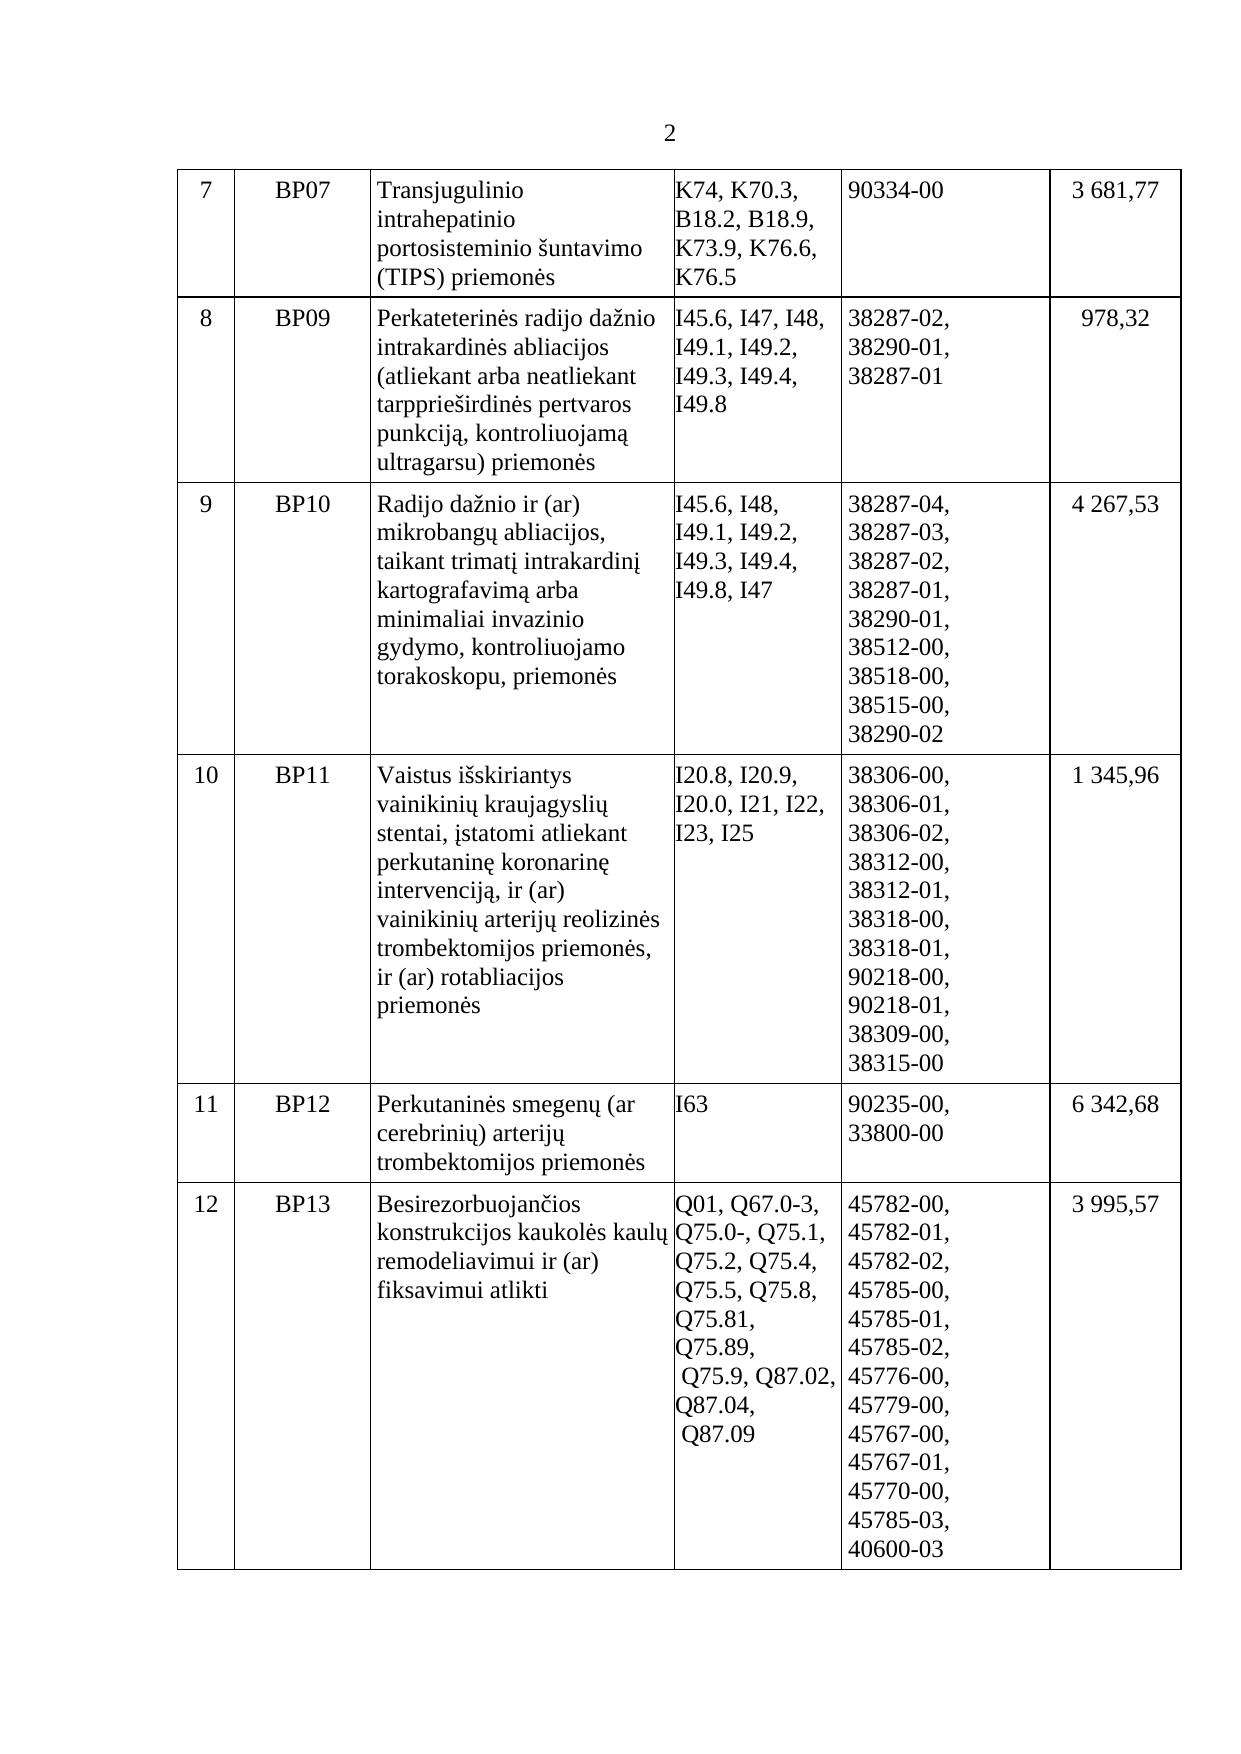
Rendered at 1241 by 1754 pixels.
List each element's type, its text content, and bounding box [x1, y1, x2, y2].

table_cell K74, K70.3, B18.2, B18.9, K73.9, K76.6, K76.5 [675, 170, 841, 296]
table_cell 3 681,77 [1051, 170, 1180, 296]
table_cell 978,32 [1051, 298, 1180, 482]
table_cell Transjugulinio intrahepatinio portosisteminio šuntavimo (TIPS) priemonės [371, 170, 674, 296]
table_cell 4 267,53 [1051, 483, 1180, 753]
table_cell Perkateterinės radijo dažnio intrakardinės abliacijos (atliekant arba neatliekant tarpprieširdinės pertvaros punkciją, kontroliuojamą ultragarsu) priemonės [371, 298, 674, 482]
table_cell 6 342,68 [1051, 1084, 1180, 1182]
table_cell I45.6, I47, I48, I49.1, I49.2, I49.3, I49.4, I49.8 [675, 298, 841, 482]
table_cell BP11 [235, 755, 370, 1083]
table_cell I20.8, I20.9, I20.0, I21, I22, I23, I25 [675, 755, 841, 1083]
table_cell 10 [178, 755, 234, 1083]
table_cell 9 [178, 483, 234, 753]
table_cell Perkutaninės smegenų (ar cerebrinių) arterijų trombektomijos priemonės [371, 1084, 674, 1182]
table_cell 38306-00, 38306-01, 38306-02, 38312-00, 38312-01, 38318-00, 38318-01, 90218-00, 90218-01, 38309-00, 38315-00 [842, 755, 1049, 1083]
table_cell BP12 [235, 1084, 370, 1182]
table_cell I45.6, I48, I49.1, I49.2, I49.3, I49.4, I49.8, I47 [675, 483, 841, 753]
table_cell BP09 [235, 298, 370, 482]
table_cell 38287-02, 38290-01, 38287-01 [842, 298, 1049, 482]
table_cell 90235-00, 33800-00 [842, 1084, 1049, 1182]
table_cell Vaistus išskiriantys vainikinių kraujagyslių stentai, įstatomi atliekant perkutaninę koronarinę intervenciją, ir (ar) vainikinių arterijų reolizinės trombektomijos priemonės, ir (ar) rotabliacijos priemonės [371, 755, 674, 1083]
table_cell I63 [675, 1084, 841, 1182]
table_cell Q01, Q67.0-3, Q75.0-, Q75.1, Q75.2, Q75.4, Q75.5, Q75.8, Q75.81, Q75.89, Q75.9, Q87.02, Q87.04, Q87.09 [675, 1183, 841, 1568]
table_cell 90334-00 [842, 170, 1049, 296]
table_cell 3 995,57 [1051, 1183, 1180, 1568]
table_cell Radijo dažnio ir (ar) mikrobangų abliacijos, taikant trimatį intrakardinį kartografavimą arba minimaliai invazinio gydymo, kontroliuojamo torakoskopu, priemonės [371, 483, 674, 753]
table_cell Besirezorbuojančios konstrukcijos kaukolės kaulų remodeliavimui ir (ar) fiksavimui atlikti [371, 1183, 674, 1568]
table_cell BP07 [235, 170, 370, 296]
table_cell 45782-00, 45782-01, 45782-02, 45785-00, 45785-01, 45785-02, 45776-00, 45779-00, 45767-00, 45767-01, 45770-00, 45785-03, 40600-03 [842, 1183, 1049, 1568]
table_cell 1 345,96 [1051, 755, 1180, 1083]
table_cell 8 [178, 298, 234, 482]
table_cell 11 [178, 1084, 234, 1182]
table_cell BP10 [235, 483, 370, 753]
table_cell 12 [178, 1183, 234, 1568]
table_cell 38287-04, 38287-03, 38287-02, 38287-01, 38290-01, 38512-00, 38518-00, 38515-00, 38290-02 [842, 483, 1049, 753]
table_cell 7 [178, 170, 234, 296]
table_cell BP13 [235, 1183, 370, 1568]
